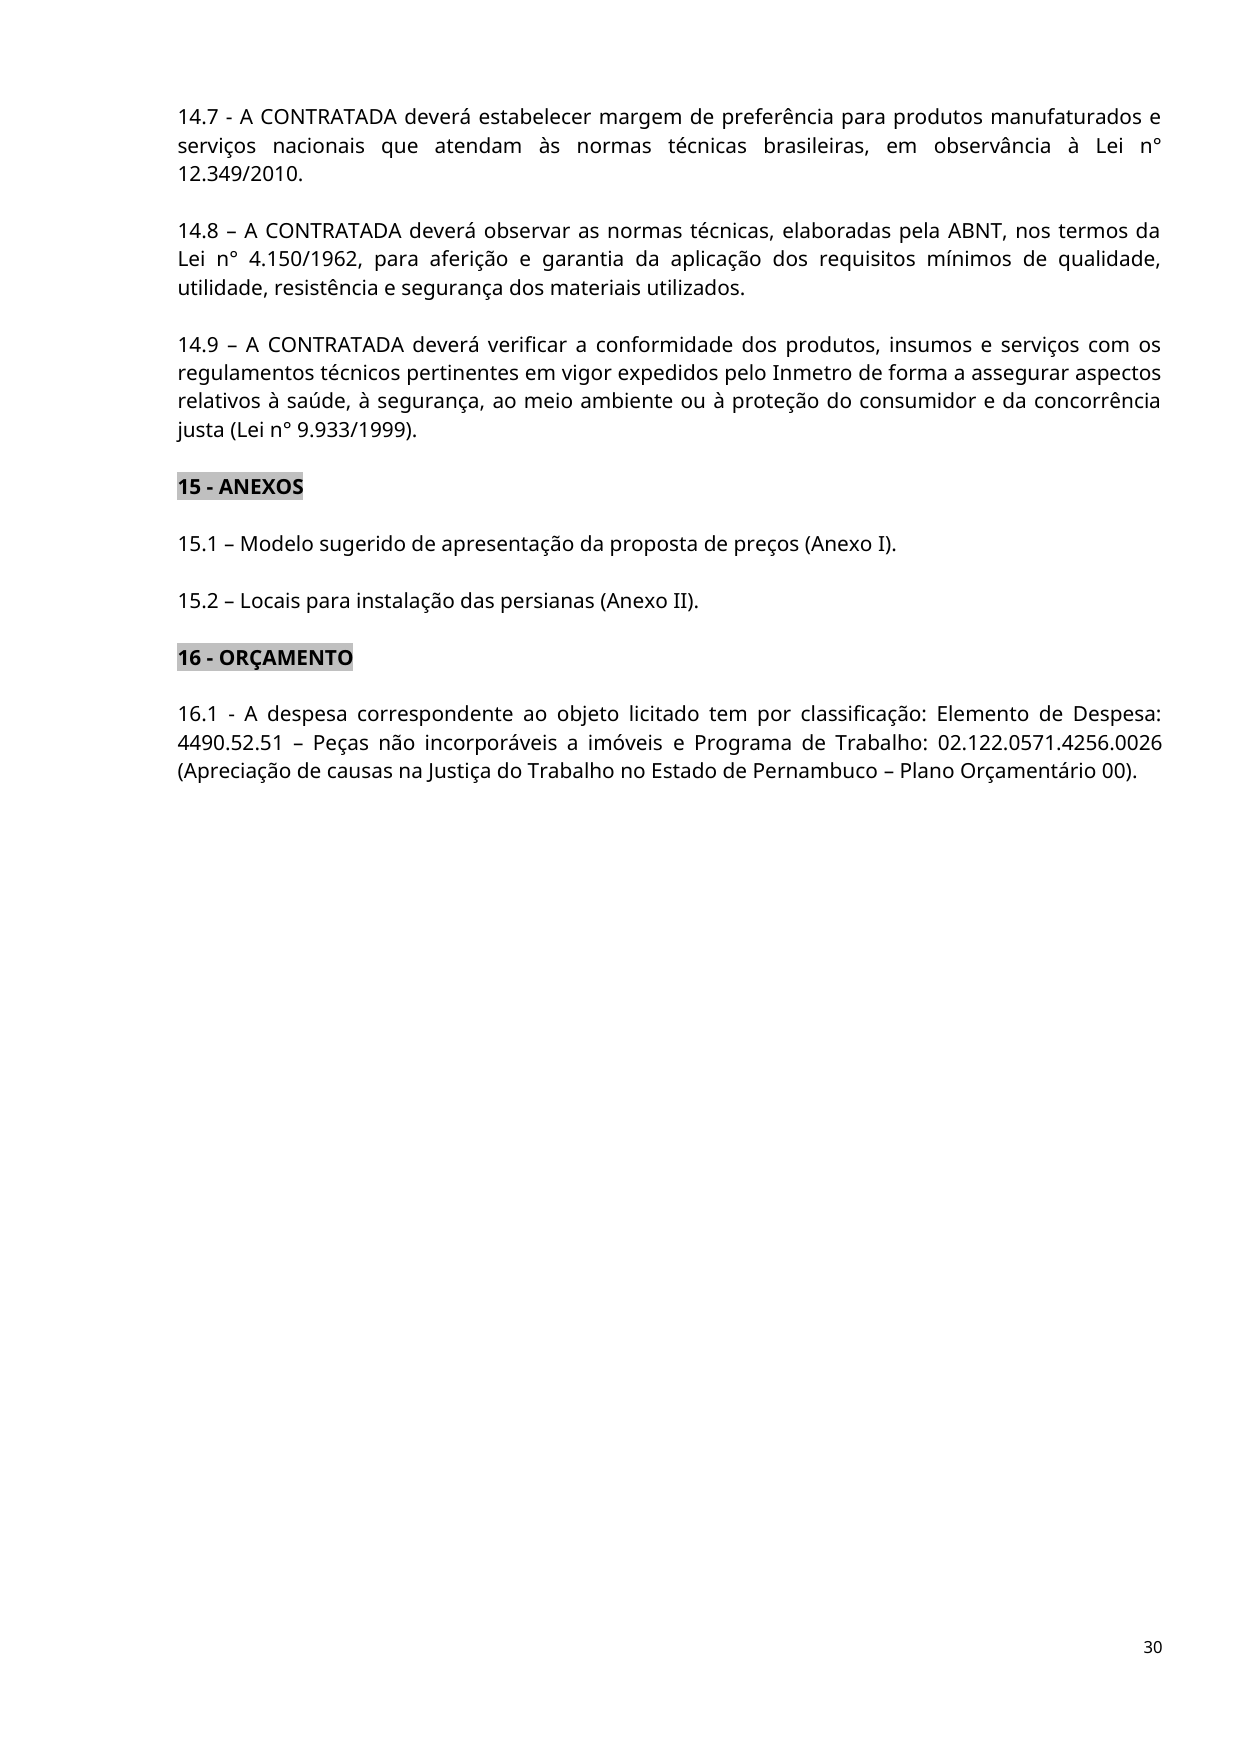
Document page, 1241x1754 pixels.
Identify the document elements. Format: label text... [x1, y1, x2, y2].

text 15 - ANEXOS [177, 472, 1162, 500]
text 14.8 – A CONTRATADA deverá observar as normas técnicas, elaboradas pela ABNT, nos termos da Lei n° 4.150/1962, para aferição e garantia da aplicação dos requisitos mínimos de qualidade, utilidade, resistência e segurança dos materiais utilizados. [177, 216, 1162, 301]
text 15.1 – Modelo sugerido de apresentação da proposta de preços (Anexo I). [177, 529, 1162, 557]
text 14.7 - A CONTRATADA deverá estabelecer margem de preferência para produtos manufaturados e serviços nacionais que atendam às normas técnicas brasileiras, em observância à Lei n° 12.349/2010. [177, 102, 1162, 188]
text 14.9 – A CONTRATADA deverá verificar a conformidade dos produtos, insumos e serviços com os regulamentos técnicos pertinentes em vigor expedidos pelo Inmetro de forma a assegurar aspectos relativos à saúde, à segurança, ao meio ambiente ou à proteção do consumidor e da concorrência justa (Lei n° 9.933/1999). [177, 330, 1162, 443]
text 16.1 - A despesa correspondente ao objeto licitado tem por classificação: Elemento de Despesa: 4490.52.51 – Peças não incorporáveis a imóveis e Programa de Trabalho: 02.122.0571.4256.0026 (Apreciação de causas na Justiça do Trabalho no Estado de Pernambuco – Plano Orçamentário 00). [177, 699, 1162, 785]
text 15.2 – Locais para instalação das persianas (Anexo II). [177, 586, 1162, 614]
text 16 - ORÇAMENTO [177, 643, 1162, 671]
